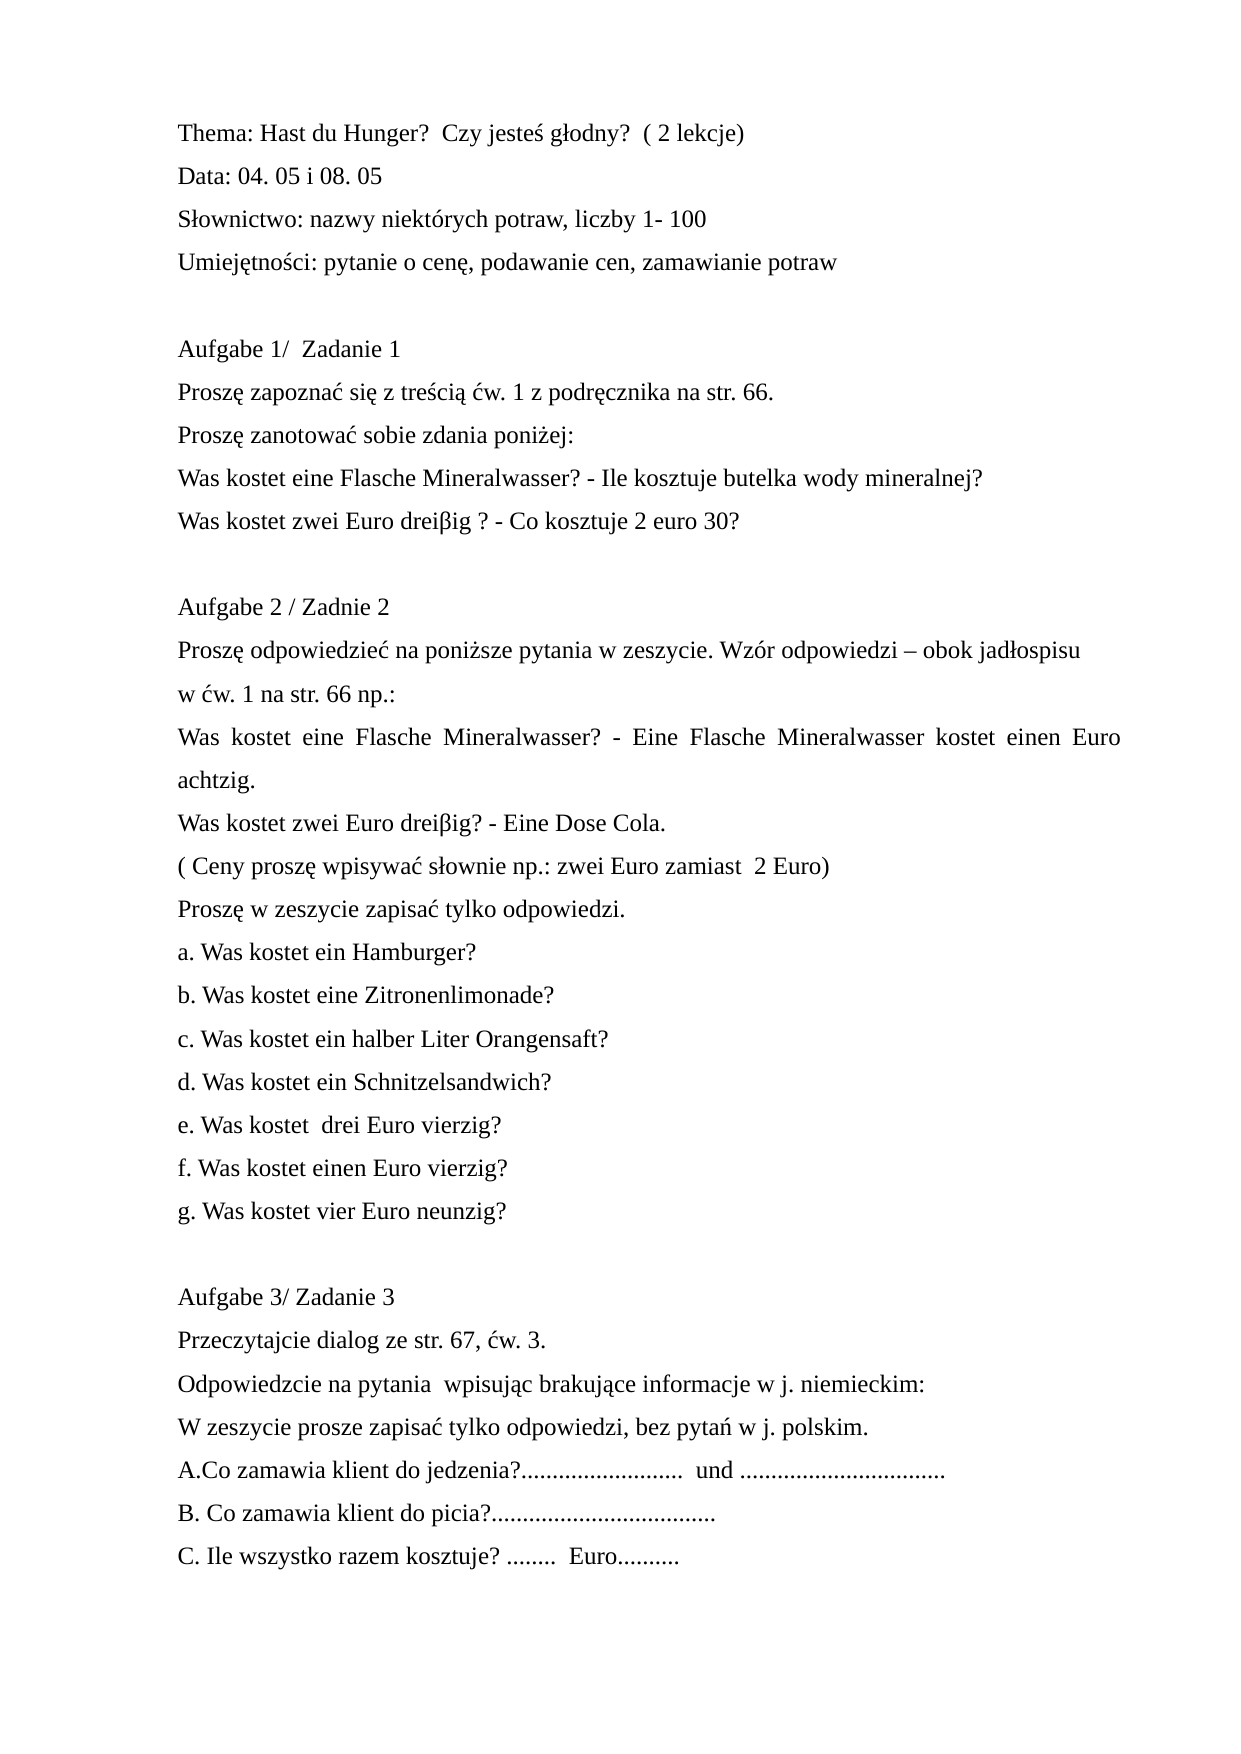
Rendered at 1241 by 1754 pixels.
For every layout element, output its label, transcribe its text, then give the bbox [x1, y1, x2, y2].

text Odpowiedzcie na pytania wpisując brakujące informacje w j. niemieckim: [177, 1369, 1122, 1397]
text w ćw. 1 na str. 66 np.: [177, 679, 1122, 707]
text Umiejętności: pytanie o cenę, podawanie cen, zamawianie potraw [177, 247, 1122, 276]
text A.Co zamawia klient do jedzenia?.......................... und ................................. [177, 1455, 1122, 1484]
text Data: 04. 05 i 08. 05 [177, 161, 1122, 190]
text ( Ceny proszę wpisywać słownie np.: zwei Euro zamiast 2 Euro) [177, 851, 1122, 880]
text f. Was kostet einen Euro vierzig? [177, 1153, 1122, 1182]
text B. Co zamawia klient do picia?.................................... [177, 1498, 1122, 1527]
text e. Was kostet drei Euro vierzig? [177, 1110, 1122, 1139]
text a. Was kostet ein Hamburger? [177, 937, 1122, 966]
text Proszę zapoznać się z treścią ćw. 1 z podręcznika na str. 66. [177, 377, 1122, 406]
text Przeczytajcie dialog ze str. 67, ćw. 3. [177, 1326, 1122, 1354]
text Aufgabe 1/ Zadanie 1 [177, 334, 1122, 362]
text Słownictwo: nazwy niektórych potraw, liczby 1- 100 [177, 204, 1122, 233]
text Aufgabe 3/ Zadanie 3 [177, 1282, 1122, 1311]
text Proszę w zeszycie zapisać tylko odpowiedzi. [177, 894, 1122, 923]
text Was kostet eine Flasche Mineralwasser? - Ile kosztuje butelka wody mineralnej? [177, 463, 1122, 492]
text c. Was kostet ein halber Liter Orangensaft? [177, 1024, 1122, 1052]
text Thema: Hast du Hunger? Czy jesteś głodny? ( 2 lekcje) [177, 118, 1122, 147]
text d. Was kostet ein Schnitzelsandwich? [177, 1067, 1122, 1096]
text Proszę zanotować sobie zdania poniżej: [177, 420, 1122, 449]
text Was kostet zwei Euro dreiβig? - Eine Dose Cola. [177, 808, 1122, 837]
text b. Was kostet eine Zitronenlimonade? [177, 981, 1122, 1009]
text Aufgabe 2 / Zadnie 2 [177, 592, 1122, 621]
text Was kostet eine Flasche Mineralwasser? - Eine Flasche Mineralwasser kostet einen Euro achtzig. [177, 722, 1122, 794]
text Was kostet zwei Euro dreiβig ? - Co kosztuje 2 euro 30? [177, 506, 1122, 535]
text g. Was kostet vier Euro neunzig? [177, 1196, 1122, 1225]
text W zeszycie prosze zapisać tylko odpowiedzi, bez pytań w j. polskim. [177, 1412, 1122, 1441]
text C. Ile wszystko razem kosztuje? ........ Euro.......... [177, 1541, 1122, 1570]
text Proszę odpowiedzieć na poniższe pytania w zeszycie. Wzór odpowiedzi – obok jadłospisu [177, 636, 1122, 664]
